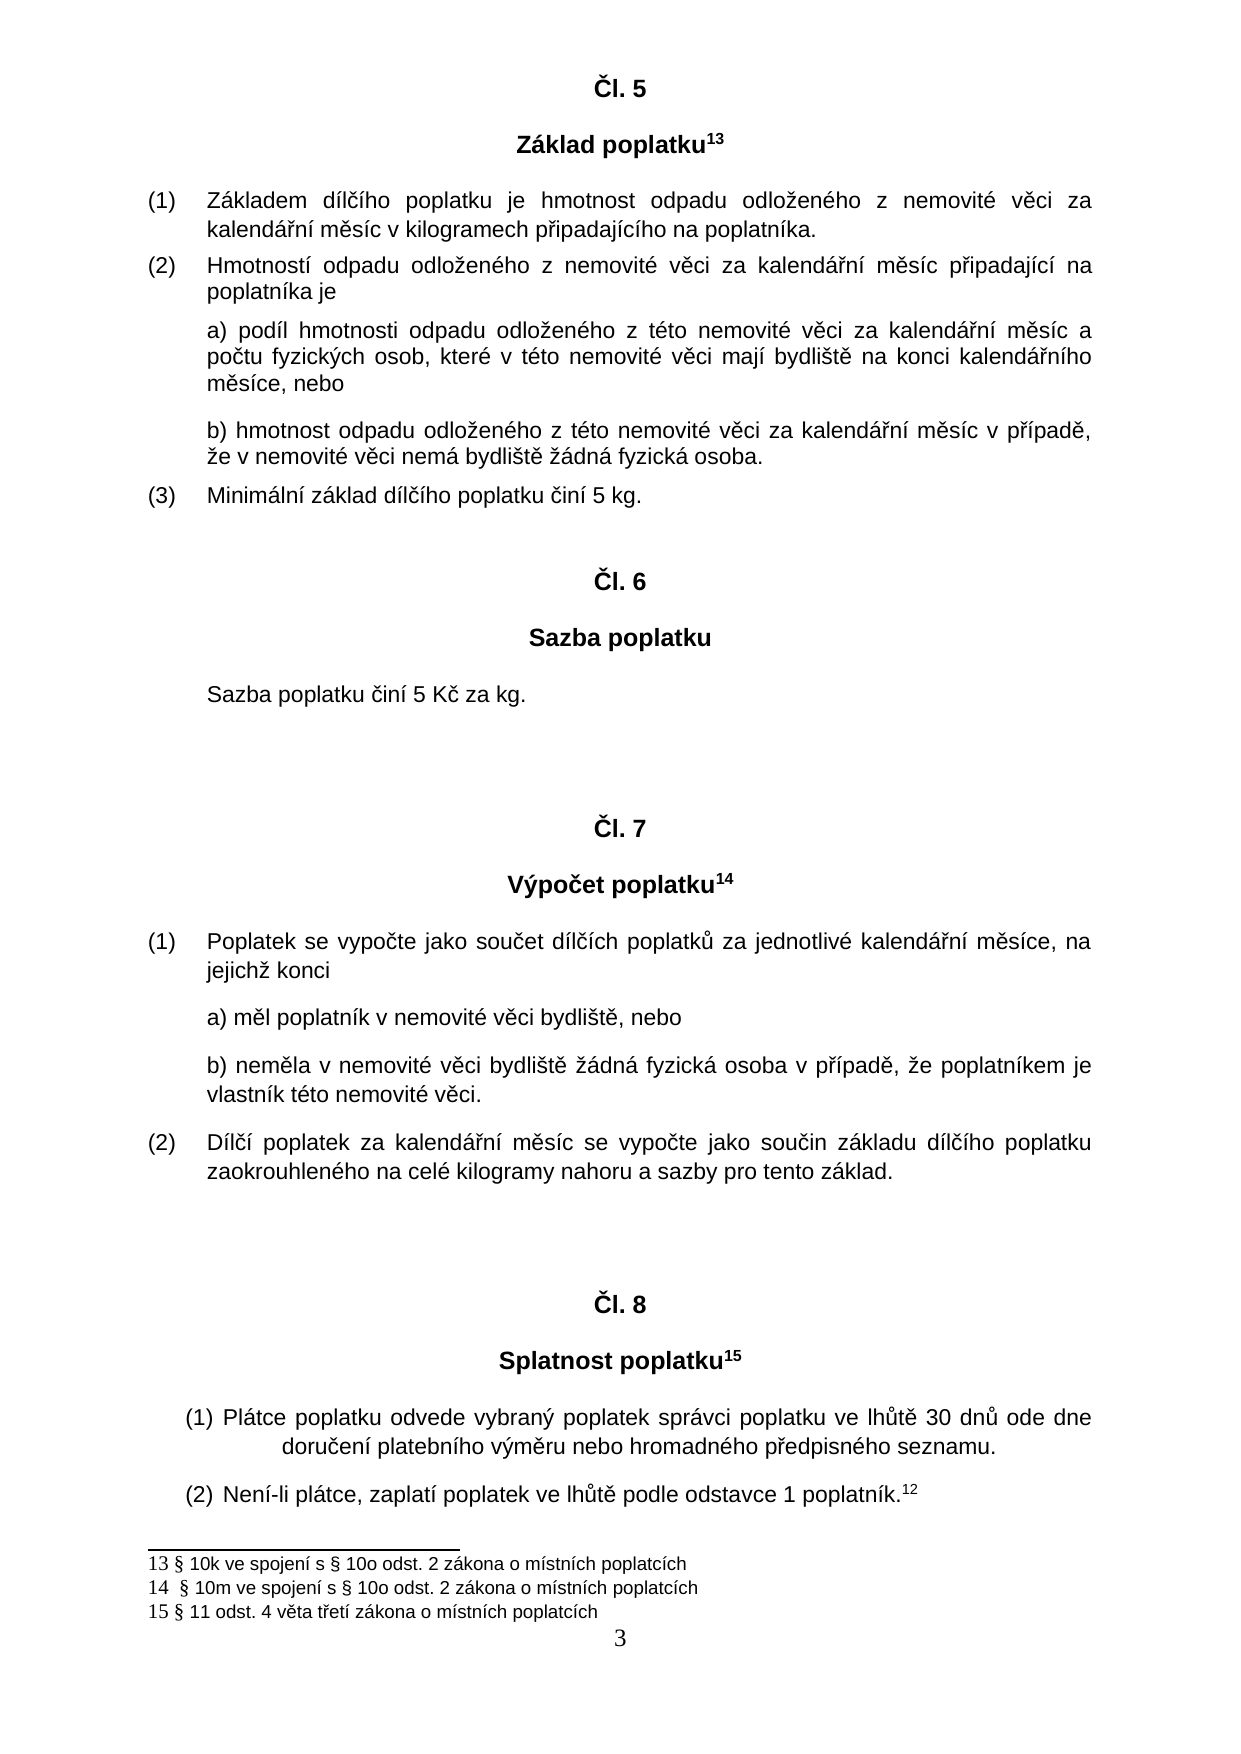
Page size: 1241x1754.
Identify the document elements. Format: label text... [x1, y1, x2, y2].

list Poplatek se vypočte jako součet dílčích poplatků za jednotlivé kalendářní měsíce, na jejichž konci [148, 928, 1093, 983]
text b) hmotnost odpadu odloženého z této nemovité věci za kalendářní měsíc v případě, že v nemovité věci nemá bydliště žádná fyzická osoba. [207, 417, 1093, 469]
text Čl. 8 [148, 1291, 1093, 1319]
list Hmotností odpadu odloženého z nemovité věci za kalendářní měsíc připadající na poplatníka je [148, 252, 1093, 304]
list Plátce poplatku odvede vybraný poplatek správci poplatku ve lhůtě 30 dnů ode dne doručení platebního výměru nebo hromadného předpisného seznamu. [185, 1404, 1093, 1459]
text § 10m ve spojení s § 10o odst. 2 zákona o místních poplatcích [148, 1574, 1093, 1599]
text Čl. 5 [148, 74, 1093, 102]
text § 11 odst. 4 věta třetí zákona o místních poplatcích [148, 1599, 1093, 1623]
list Dílčí poplatek za kalendářní měsíc se vypočte jako součin základu dílčího poplatku zaokrouhleného na celé kilogramy nahoru a sazby pro tento základ. [148, 1129, 1093, 1184]
text b) neměla v nemovité věci bydliště žádná fyzická osoba v případě, že poplatníkem je vlastník této nemovité věci. [207, 1052, 1093, 1107]
text Sazba poplatku činí 5 Kč za kg. [207, 681, 1093, 707]
text Čl. 6 [148, 567, 1093, 596]
text Výpočet poplatku [148, 870, 1093, 898]
text Splatnost poplatku [148, 1346, 1093, 1375]
text a) podíl hmotnosti odpadu odloženého z této nemovité věci za kalendářní měsíc a počtu fyzických osob, které v této nemovité věci mají bydliště na konci kalendářního měsíce, nebo [207, 317, 1093, 396]
text Základ poplatku [148, 129, 1093, 158]
list Základem dílčího poplatku je hmotnost odpadu odloženého z nemovité věci za kalendářní měsíc v kilogramech připadajícího na poplatníka. [148, 187, 1093, 243]
list Minimální základ dílčího poplatku činí 5 kg. [148, 482, 1093, 508]
text § 10k ve spojení s § 10o odst. 2 zákona o místních poplatcích [148, 1551, 1093, 1574]
text a) měl poplatník v nemovité věci bydliště, nebo [207, 1004, 1093, 1031]
text Čl. 7 [148, 814, 1093, 843]
list Není-li plátce, zaplatí poplatek ve lhůtě podle odstavce 1 poplatník.12 [185, 1481, 1093, 1507]
text Sazba poplatku [148, 623, 1093, 652]
